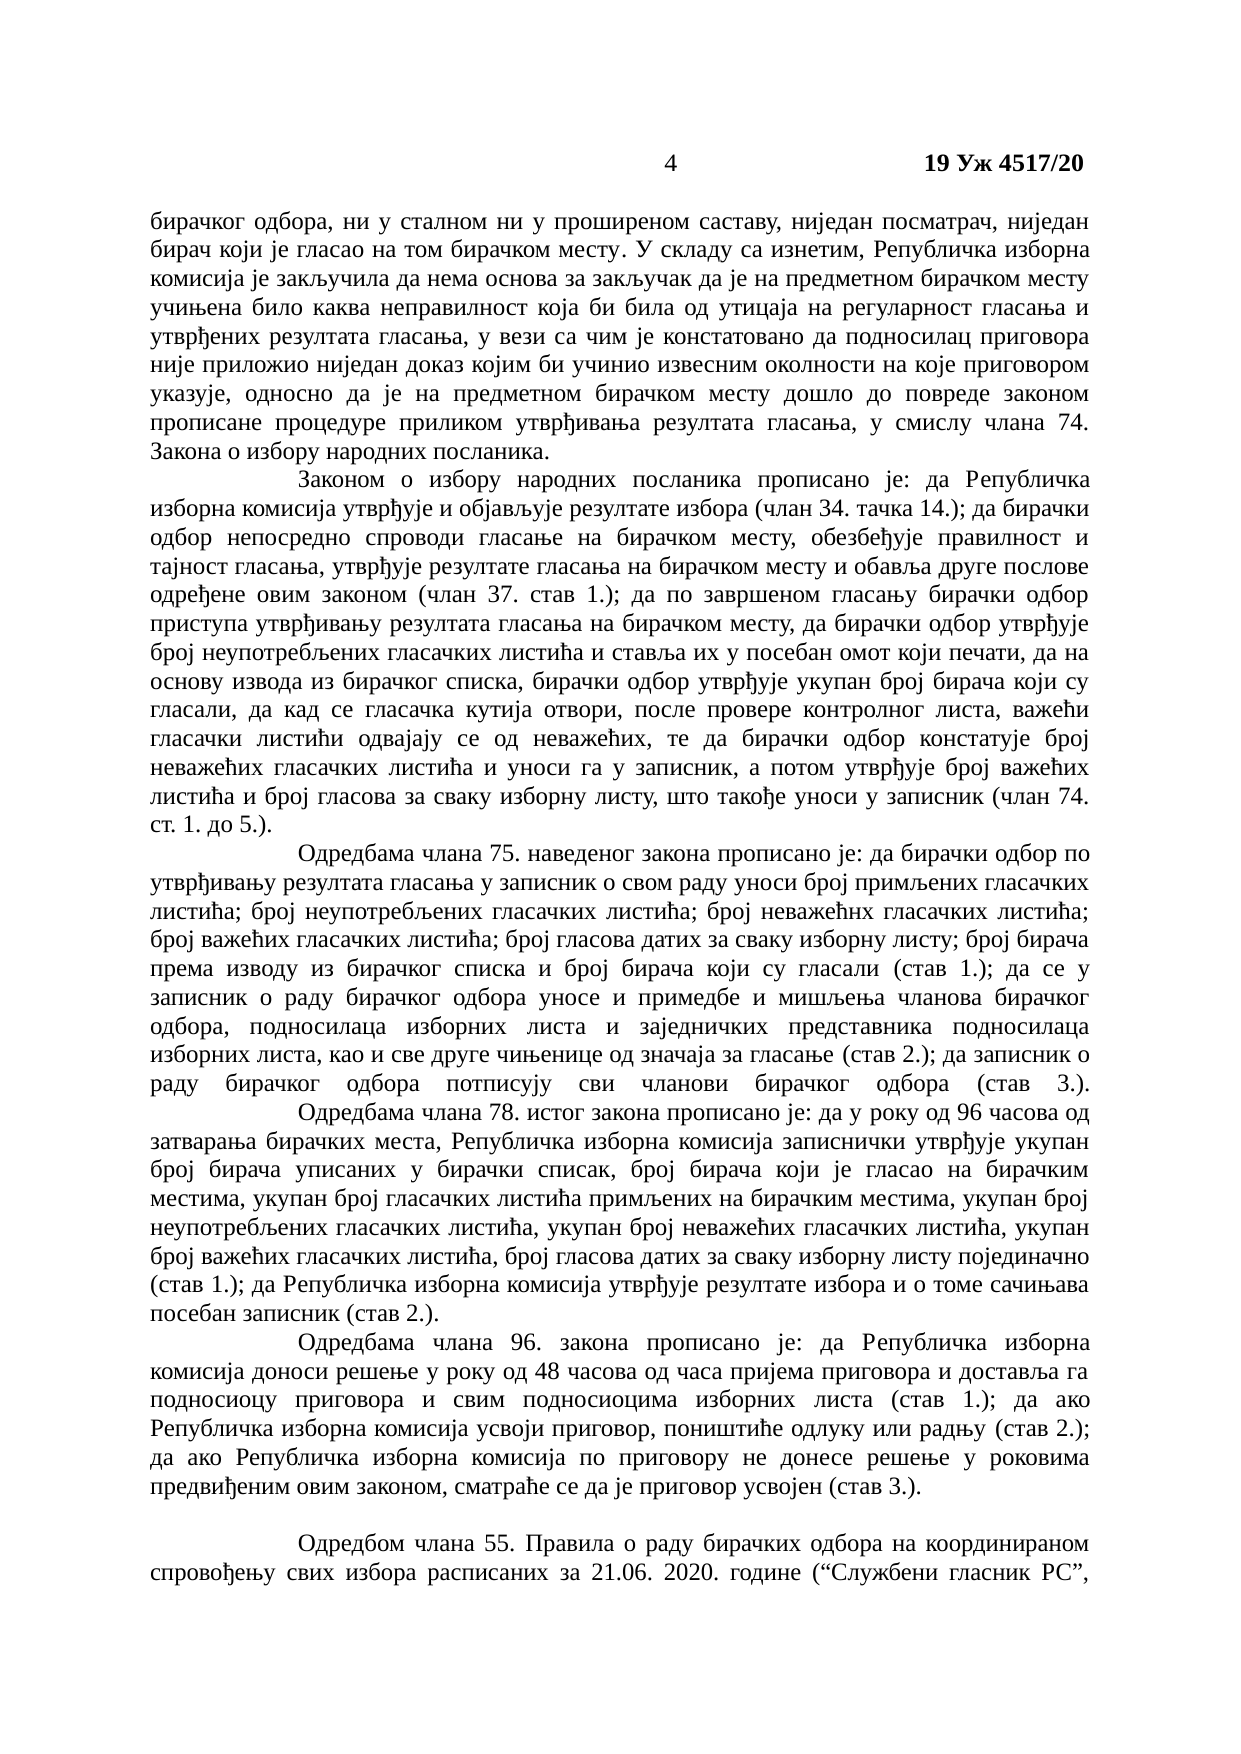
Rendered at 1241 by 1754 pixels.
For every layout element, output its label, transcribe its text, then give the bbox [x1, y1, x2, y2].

text Одредбама члана 96. закона прописано је: да Републичка изборна комисија доноси решење у року од 48 часова од часа пријема приговора и доставља га подносиоцу приговора и свим подносиоцима изборних листа (став 1.); да ако Републичка изборна комисија усвоји приговор, поништиће одлуку или радњу (став 2.); да ако Републичка изборна комисија по приговору не донесе решење у роковима предвиђеним овим законом, сматраће се да је приговор усвојен (став 3.). [150, 1327, 1090, 1499]
text бирачког одбора, ни у сталном ни у проширеном саставу, ниједан посматрач, ниједан бирач који је гласао на том бирачком месту. У складу са изнетим, Републичка изборна комисија је закључила да нема основа за закључак да је на предметном бирачком месту учињена било каква неправилност која би била од утицаја на регуларност гласања и утврђених резултата гласања, у вези са чим је констатовано да подносилац приговора није приложио ниједан доказ којим би учинио извесним околности на које приговором указује, односно да је на предметном бирачком месту дошло до повреде законом прописане процедуре приликом утврђивања резултата гласања, у смислу члана 74. Закона о избору народних посланика. [150, 206, 1090, 464]
text Законом о избору народних посланика прописано је: да Републичка изборна комисија утврђује и објављује резултате избора (члан 34. тачка 14.); да бирачки одбор непосредно спроводи гласање на бирачком месту, обезбеђује правилност и тајност гласања, утврђује резултате гласања на бирачком месту и обавља друге послове одређене овим законом (члан 37. став 1.); да по завршеном гласању бирачки одбор приступа утврђивању резултата гласања на бирачком месту, да бирачки одбор утврђује број неупотребљених гласачких листића и ставља их у посебан омот који печати, да на основу извода из бирачког списка, бирачки одбор утврђује укупан број бирача који су гласали, да кад се гласачка кутија отвори, после провере контролног листа, важећи гласачки листићи одвајају се од неважећих, те да бирачки одбор констатује број неважећих гласачких листића и уноси га у записник, а потом утврђује број важећих листића и број гласова за сваку изборну листу, што такође уноси у записник (члан 74. ст. 1. до 5.). [150, 464, 1090, 838]
text Одредбом члана 55. Правила о раду бирачких одбора на координираном спровођењу свих избора расписаних за 21.06. 2020. године (“Службени гласник РС”, [150, 1528, 1090, 1586]
text Одредбама члана 75. наведеног закона прописано је: да бирачки одбор по утврђивању резултата гласања у записник о свом раду уноси број примљених гласачких листића; број неупотребљених гласачких листића; број неважећнх гласачких листића; број важећих гласачких листића; број гласова датих за сваку изборну листу; број бирача према изводу из бирачког списка и број бирача који су гласали (став 1.); да се у записник о раду бирачког одбора уносе и примедбе и мишљења чланова бирачког одбора, подносилаца изборних листа и заједничких представника подносилаца изборних листа, као и све друге чињенице од значаја за гласање (став 2.); да записник о раду бирачког одбора потписују сви чланови бирачког одбора (став 3.). Одредбама члана 78. истог закона прописано је: да у року од 96 часова од затварања бирачких места, Републичка изборна комисија записнички утврђује укупан број бирача уписаних у бирачки списак, број бирача који је гласао на бирачким местима, укупан број гласачких листића примљених на бирачким местима, укупан број неупотребљених гласачких листића, укупан број неважећих гласачких листића, укупан број важећих гласачких листића, број гласова датих за сваку изборну листу појединачно (став 1.); да Републичка изборна комисија утврђује резултате избора и о томе сачињава посебан записник (став 2.). [150, 838, 1090, 1327]
